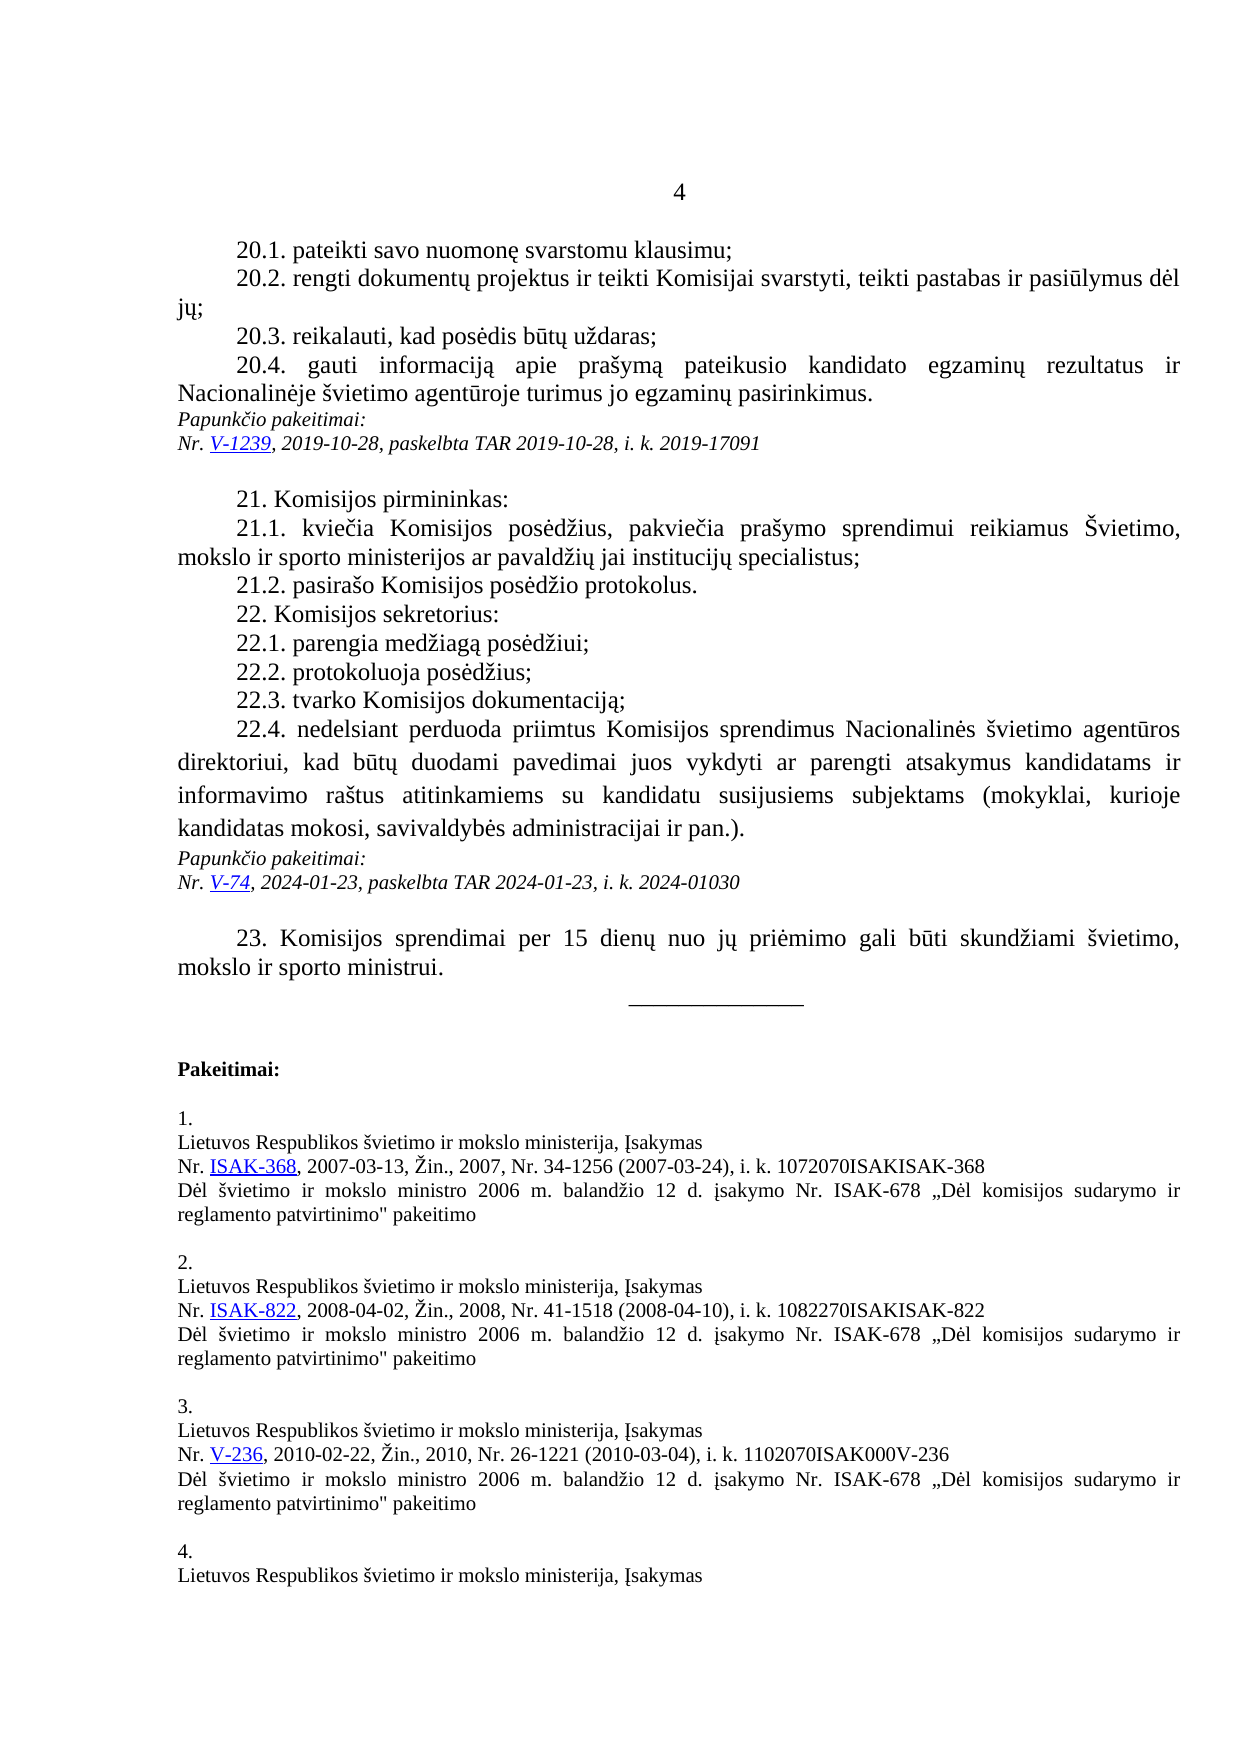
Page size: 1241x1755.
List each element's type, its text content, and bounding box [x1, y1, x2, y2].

text Nr. V-74, 2024-01-23, paskelbta TAR 2024-01-23, i. k. 2024-01030 [177, 870, 1181, 894]
text Lietuvos Respublikos švietimo ir mokslo ministerija, Įsakymas [177, 1129, 1181, 1154]
text 22.2. protokoluoja posėdžius; [177, 657, 1181, 685]
text 22.1. parengia medžiagą posėdžiui; [177, 628, 1181, 657]
text 20.3. reikalauti, kad posėdis būtų uždaras; [177, 321, 1181, 350]
text 1. [177, 1106, 1181, 1129]
text 20.2. rengti dokumentų projektus ir teikti Komisijai svarstyti, teikti pastabas ir pasiūlymus dėl jų; [177, 263, 1181, 321]
text Nr. V-1239, 2019-10-28, paskelbta TAR 2019-10-28, i. k. 2019-17091 [177, 431, 1181, 455]
text 22. Komisijos sekretorius: [177, 599, 1181, 628]
text 21. Komisijos pirmininkas: [177, 484, 1181, 513]
text Nr. ISAK-368, 2007-03-13, Žin., 2007, Nr. 34-1256 (2007-03-24), i. k. 1072070ISAKISAK-368 [177, 1154, 1181, 1178]
text Nr. V-236, 2010-02-22, Žin., 2010, Nr. 26-1221 (2010-03-04), i. k. 1102070ISAK000V-236 [177, 1442, 1181, 1466]
text Dėl švietimo ir mokslo ministro 2006 m. balandžio 12 d. įsakymo Nr. ISAK-678 „Dėl komisijos sudarymo ir reglamento patvirtinimo" pakeitimo [177, 1178, 1181, 1226]
text 20.1. pateikti savo nuomonę svarstomu klausimu; [177, 235, 1181, 263]
text Lietuvos Respublikos švietimo ir mokslo ministerija, Įsakymas [177, 1418, 1181, 1442]
text Lietuvos Respublikos švietimo ir mokslo ministerija, Įsakymas [177, 1274, 1181, 1298]
text ______________ [177, 981, 1181, 1009]
text 22.4. nedelsiant perduoda priimtus Komisijos sprendimus Nacionalinės švietimo agentūros direktoriui, kad būtų duodami pavedimai juos vykdyti ar parengti atsakymus kandidatams ir informavimo raštus atitinkamiems su kandidatu susijusiems subjektams (mokyklai, kurioje kandidatas mokosi, savivaldybės administracijai ir pan.). [177, 714, 1181, 842]
text 4. [177, 1539, 1181, 1563]
text Papunkčio pakeitimai: [177, 846, 1181, 870]
text 2. [177, 1250, 1181, 1274]
text Papunkčio pakeitimai: [177, 407, 1181, 431]
text 23. Komisijos sprendimai per 15 dienų nuo jų priėmimo gali būti skundžiami švietimo, mokslo ir sporto ministrui. [177, 923, 1181, 981]
text 20.4. gauti informaciją apie prašymą pateikusio kandidato egzaminų rezultatus ir Nacionalinėje švietimo agentūroje turimus jo egzaminų pasirinkimus. [177, 350, 1181, 407]
text Lietuvos Respublikos švietimo ir mokslo ministerija, Įsakymas [177, 1563, 1181, 1587]
text 21.1. kviečia Komisijos posėdžius, pakviečia prašymo sprendimui reikiamus Švietimo, mokslo ir sporto ministerijos ar pavaldžių jai institucijų specialistus; [177, 513, 1181, 570]
text 3. [177, 1394, 1181, 1418]
text Dėl švietimo ir mokslo ministro 2006 m. balandžio 12 d. įsakymo Nr. ISAK-678 „Dėl komisijos sudarymo ir reglamento patvirtinimo" pakeitimo [177, 1466, 1181, 1514]
text 22.3. tvarko Komisijos dokumentaciją; [177, 685, 1181, 714]
text Nr. ISAK-822, 2008-04-02, Žin., 2008, Nr. 41-1518 (2008-04-10), i. k. 1082270ISAKISAK-822 [177, 1298, 1181, 1322]
text 21.2. pasirašo Komisijos posėdžio protokolus. [177, 570, 1181, 599]
text Pakeitimai: [177, 1057, 1181, 1081]
text Dėl švietimo ir mokslo ministro 2006 m. balandžio 12 d. įsakymo Nr. ISAK-678 „Dėl komisijos sudarymo ir reglamento patvirtinimo" pakeitimo [177, 1322, 1181, 1370]
